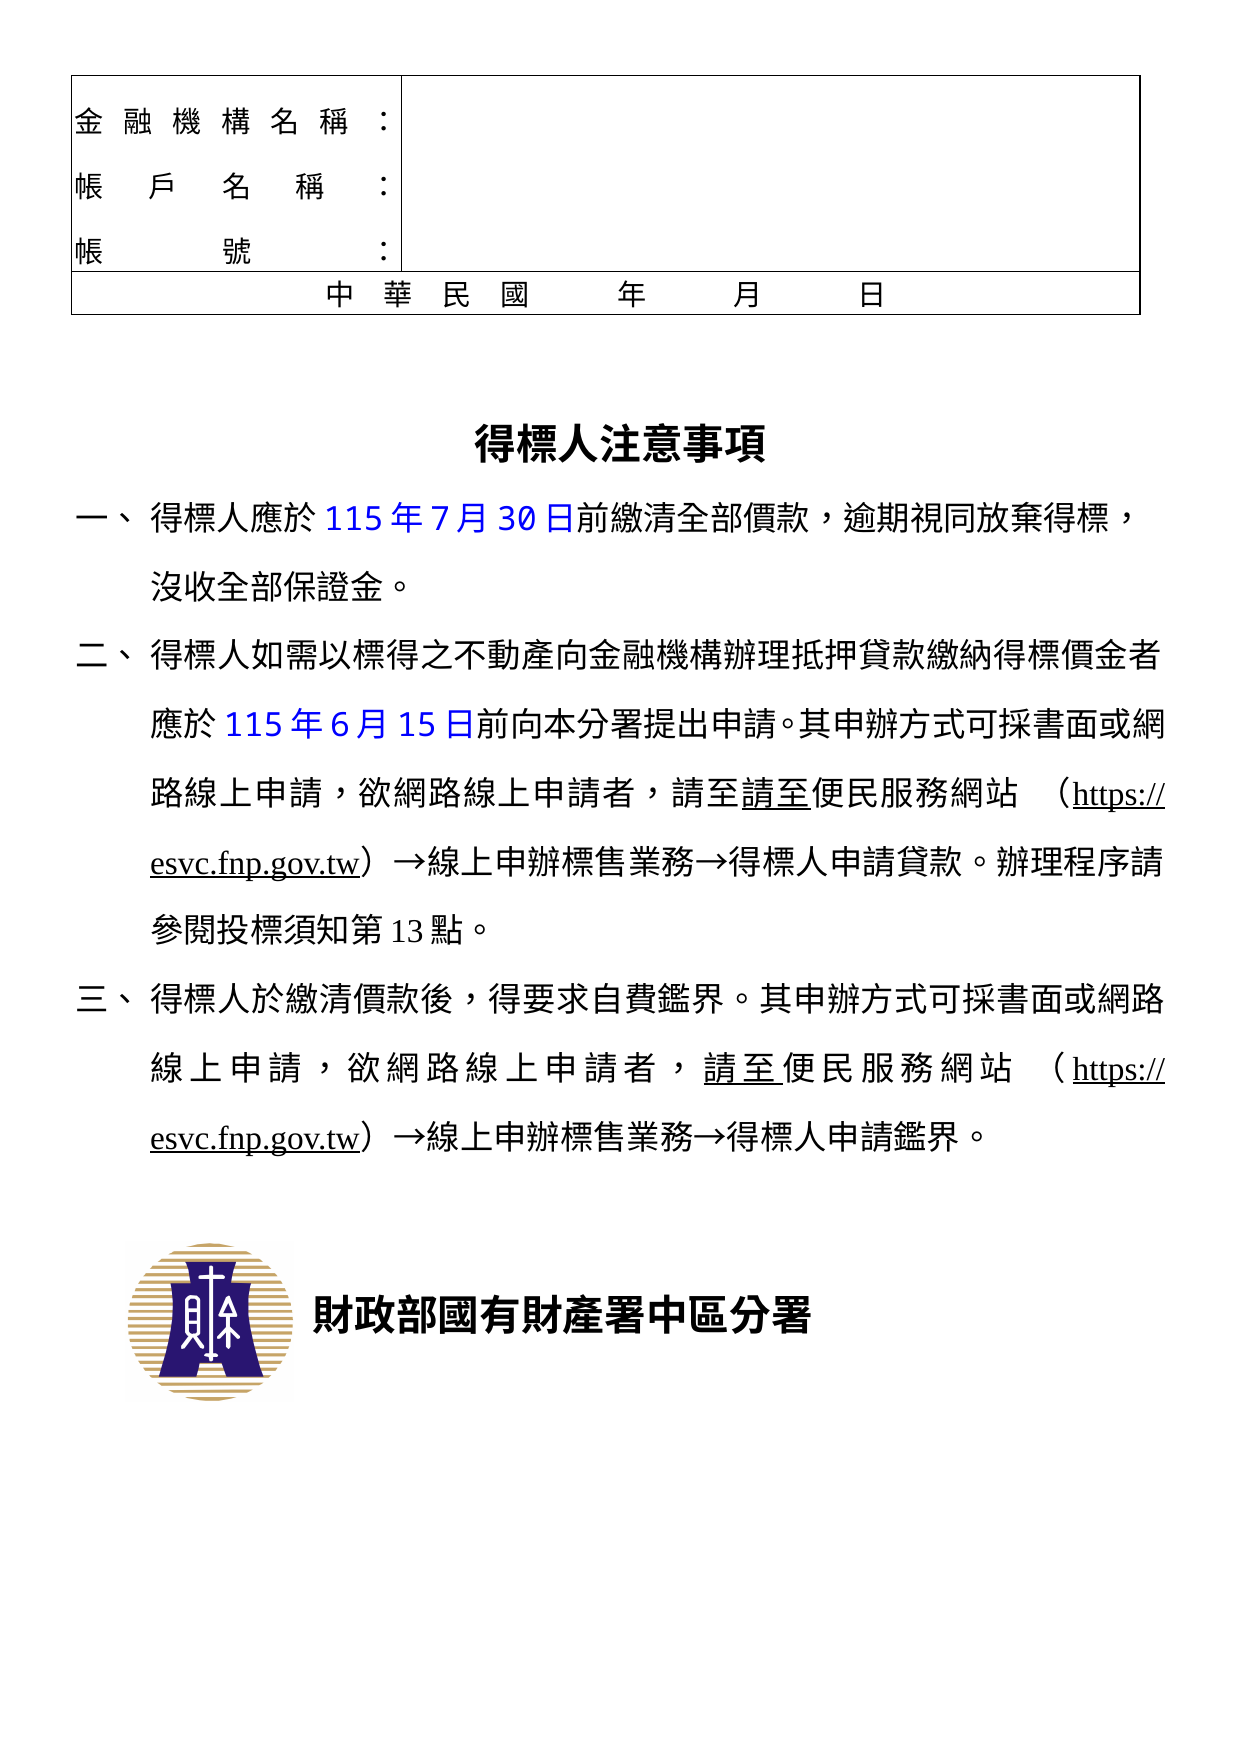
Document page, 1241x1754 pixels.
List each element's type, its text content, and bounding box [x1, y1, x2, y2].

text [75, 1282, 125, 1342]
list 得標人如需以標得之不動產向金融機構辦理抵押貸款繳納得標價金者，應於115年6月15日前向本分署提出申請。其申辦方式可採書面或網路線上申請，欲網路線上申請者，請至請至便民服務網站 （https:// esvc.fnp.gov.tw）→線上申辦標售業務→得標人申請貸款。辦理程序請參閱投標須知第13點。 [75, 609, 1165, 952]
text 財政部國有財產署中區分署 [294, 1282, 1165, 1342]
table_cell 金融機構名稱： 帳戶名稱： 帳號： [72, 76, 401, 271]
list 得標人於繳清價款後，得要求自費鑑界。其申辦方式可採書面或網路線上申請，欲網路線上申請者，請至便民服務網站 （https:// esvc.fnp.gov.tw）→線上申辦標售業務→得標人申請鑑界。 [75, 952, 1165, 1159]
table_cell [402, 76, 1139, 271]
picture [125, 1241, 294, 1402]
list 得標人應於115年7月30日前繳清全部價款，逾期視同放棄得標，沒收全部保證金。 [75, 471, 1165, 609]
text 得標人注意事項 [75, 411, 1165, 471]
table_cell 中 華 民 國 年 月 日 [72, 272, 1139, 314]
